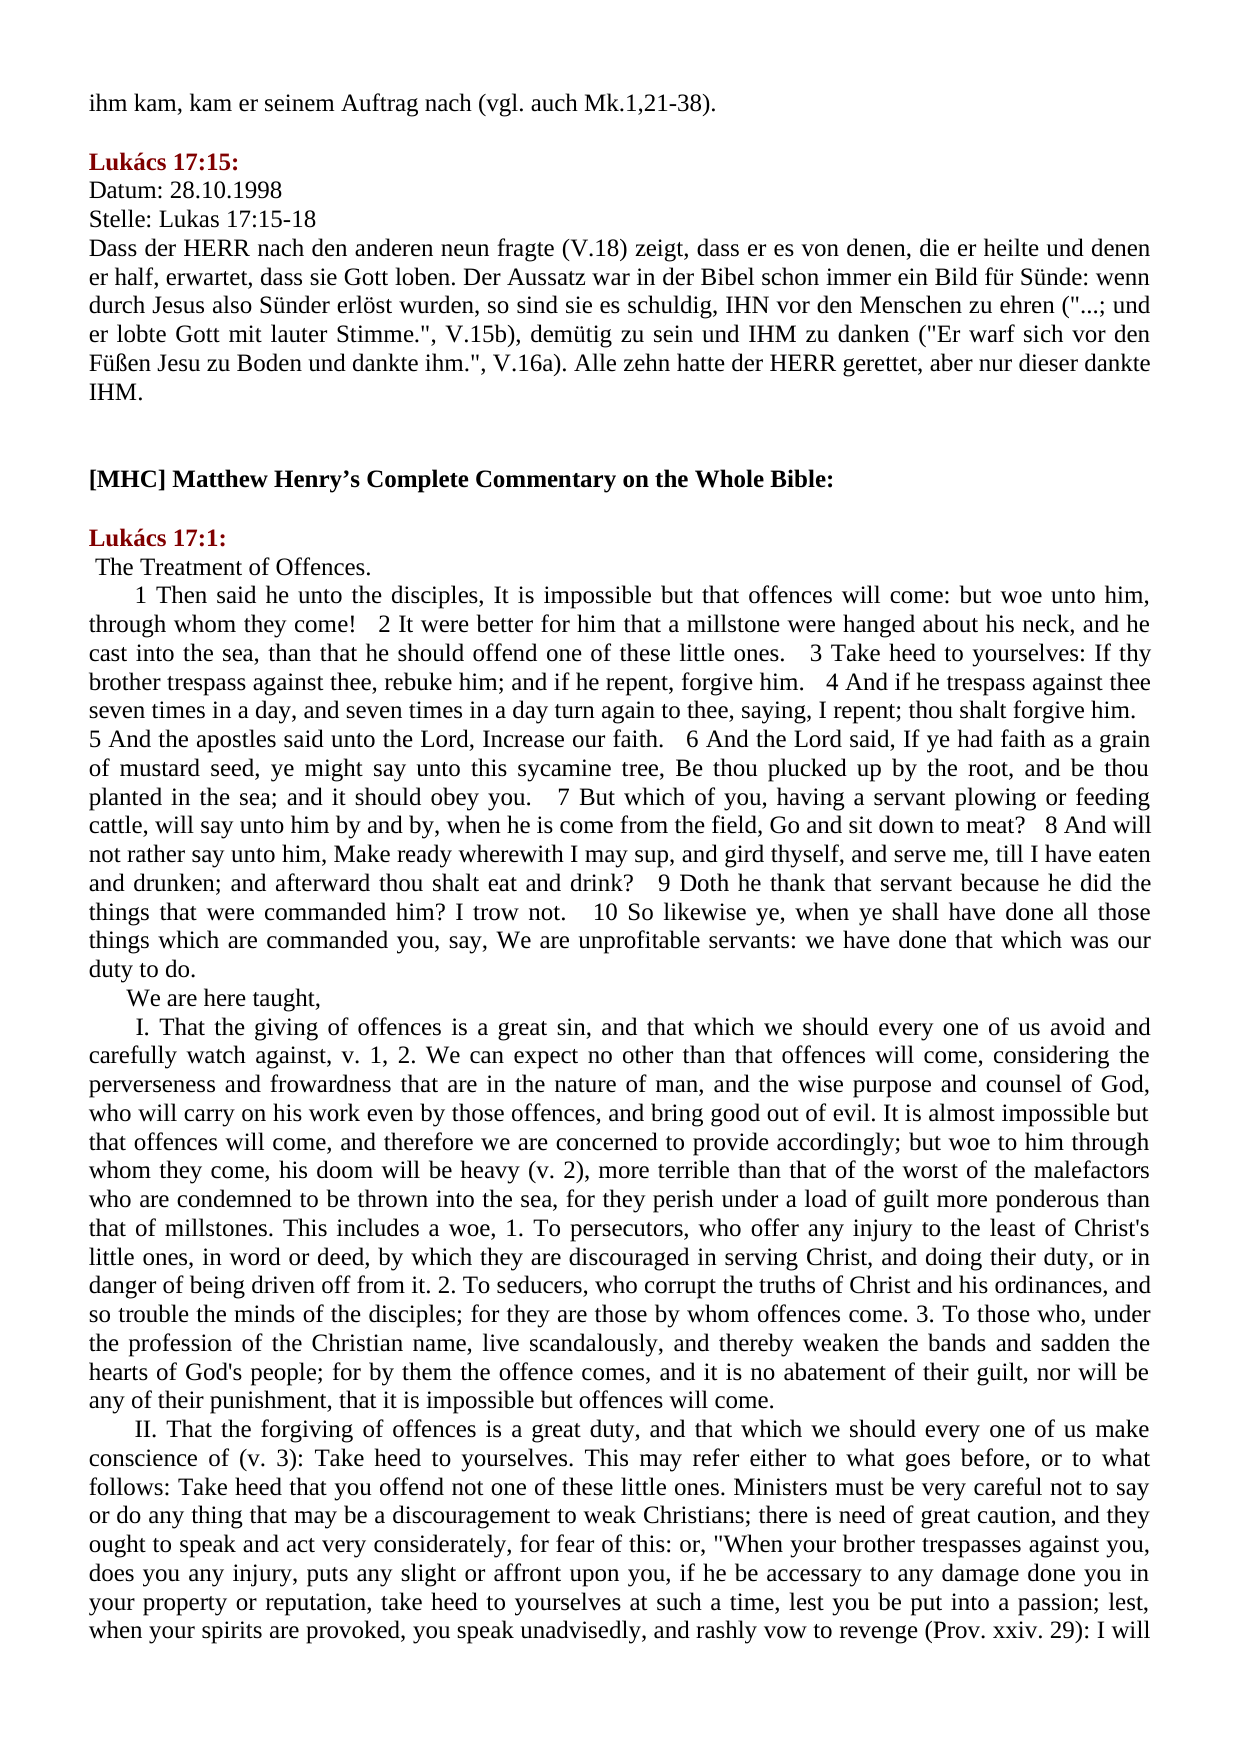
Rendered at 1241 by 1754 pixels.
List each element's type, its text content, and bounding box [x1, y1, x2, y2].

text ihm kam, kam er seinem Auftrag nach (vgl. auch Mk.1,21-38). [88, 88, 1152, 117]
text The Treatment of Offences. [88, 552, 1152, 580]
text Datum: 28.10.1998 Stelle: Lukas 17:15-18 Dass der HERR nach den anderen neun fragte (V.18) zeigt, dass er es von denen, die er heilte und denen er half, erwartet, dass sie Gott loben. Der Aussatz war in der Bibel schon immer ein Bild für Sünde: wenn durch Jesus also Sünder erlöst wurden, so sind sie es schuldig, IHN vor den Menschen zu ehren ("...; und er lobte Gott mit lauter Stimme.", V.15b), demütig zu sein und IHM zu danken ("Er warf sich vor den Füßen Jesu zu Boden und dankte ihm.", V.16a). Alle zehn hatte der HERR gerettet, aber nur dieser dankte IHM. [88, 176, 1152, 406]
text II. That the forgiving of offences is a great duty, and that which we should every one of us make conscience of (v. 3): Take heed to yourselves. This may refer either to what goes before, or to what follows: Take heed that you offend not one of these little ones. Ministers must be very careful not to say or do any thing that may be a discouragement to weak Christians; there is need of great caution, and they ought to speak and act very considerately, for fear of this: or, "When your brother trespasses against you, does you any injury, puts any slight or affront upon you, if he be accessary to any damage done you in your property or reputation, take heed to yourselves at such a time, lest you be put into a passion; lest, when your spirits are provoked, you speak unadvisedly, and rashly vow to revenge (Prov. xxiv. 29): I will [88, 1414, 1152, 1644]
text 1 Then said he unto the disciples, It is impossible but that offences will come: but woe unto him, through whom they come! 2 It were better for him that a millstone were hanged about his neck, and he cast into the sea, than that he should offend one of these little ones. 3 Take heed to yourselves: If thy brother trespass against thee, rebuke him; and if he repent, forgive him. 4 And if he trespass against thee seven times in a day, and seven times in a day turn again to thee, saying, I repent; thou shalt forgive him. 5 And the apostles said unto the Lord, Increase our faith. 6 And the Lord said, If ye had faith as a grain of mustard seed, ye might say unto this sycamine tree, Be thou plucked up by the root, and be thou planted in the sea; and it should obey you. 7 But which of you, having a servant plowing or feeding cattle, will say unto him by and by, when he is come from the field, Go and sit down to meat? 8 And will not rather say unto him, Make ready wherewith I may sup, and gird thyself, and serve me, till I have eaten and drunken; and afterward thou shalt eat and drink? 9 Doth he thank that servant because he did the things that were commanded him? I trow not. 10 So likewise ye, when ye shall have done all those things which are commanded you, say, We are unprofitable servants: we have done that which was our duty to do. [88, 580, 1152, 983]
text I. That the giving of offences is a great sin, and that which we should every one of us avoid and carefully watch against, v. 1, 2. We can expect no other than that offences will come, considering the perverseness and frowardness that are in the nature of man, and the wise purpose and counsel of God, who will carry on his work even by those offences, and bring good out of evil. It is almost impossible but that offences will come, and therefore we are concerned to provide accordingly; but woe to him through whom they come, his doom will be heavy (v. 2), more terrible than that of the worst of the malefactors who are condemned to be thrown into the sea, for they perish under a load of guilt more ponderous than that of millstones. This includes a woe, 1. To persecutors, who offer any injury to the least of Christ's little ones, in word or deed, by which they are discouraged in serving Christ, and doing their duty, or in danger of being driven off from it. 2. To seducers, who corrupt the truths of Christ and his ordinances, and so trouble the minds of the disciples; for they are those by whom offences come. 3. To those who, under the profession of the Christian name, live scandalously, and thereby weaken the bands and sadden the hearts of God's people; for by them the offence comes, and it is no abatement of their guilt, nor will be any of their punishment, that it is impossible but offences will come. [88, 1012, 1152, 1414]
text We are here taught, [88, 983, 1152, 1012]
text Lukács 17:15: [88, 147, 1152, 176]
text [MHC] Matthew Henry’s Complete Commentary on the Whole Bible: [88, 464, 1152, 493]
text Lukács 17:1: [88, 523, 1152, 552]
